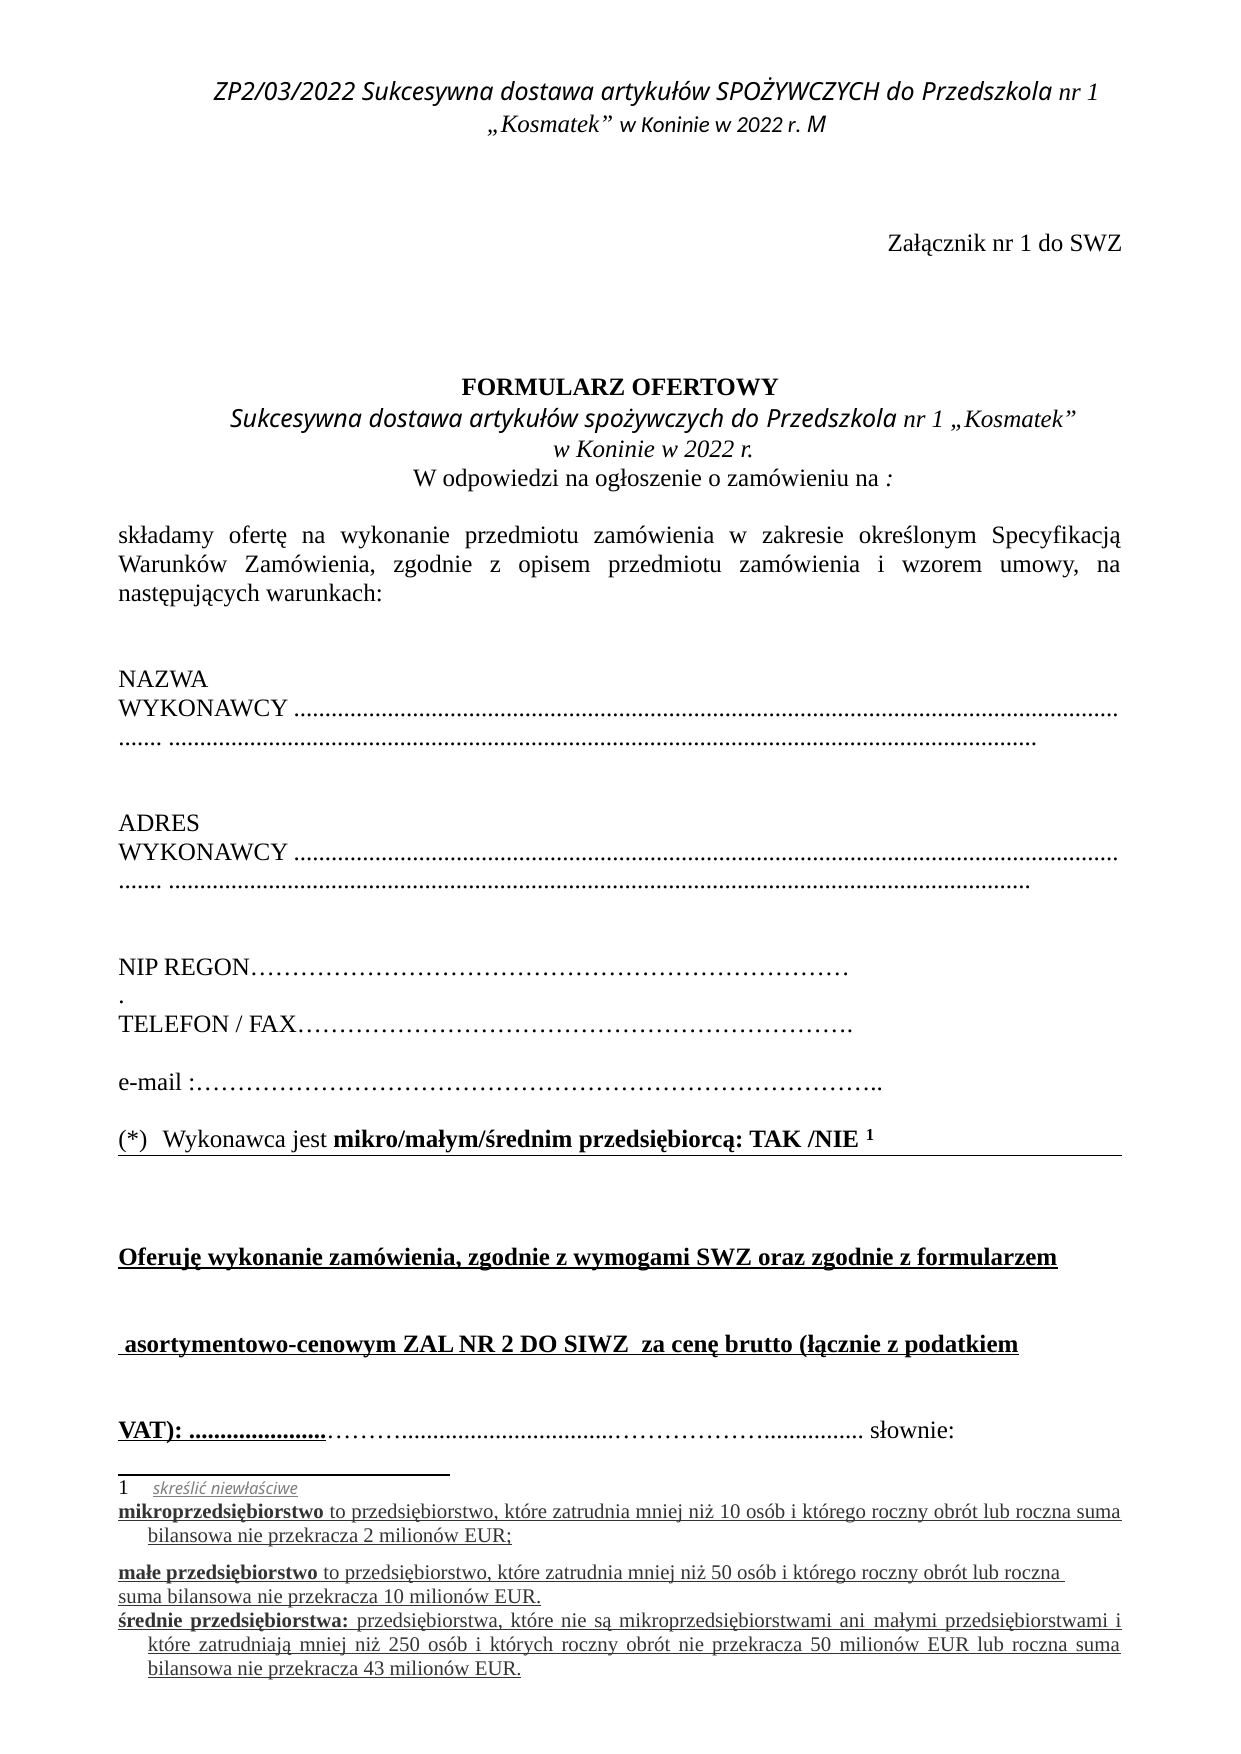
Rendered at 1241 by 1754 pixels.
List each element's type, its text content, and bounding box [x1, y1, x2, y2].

text (*) Wykonawca jest mikro/małym/średnim przedsiębiorcą: TAK /NIE [118, 1124, 1122, 1155]
text W odpowiedzi na ogłoszenie o zamówieniu na : [193, 463, 1122, 492]
text ADRES WYKONAWCY ........................................................................................................................................... .......................................................................................................................................... [118, 808, 1122, 894]
text bilansowa nie przekracza 2 milionów EUR; [118, 1521, 1122, 1547]
text TELEFON / FAX…………………………………………………………. [118, 1009, 1122, 1038]
text Oferuję wykonanie zamówienia, zgodnie z wymogami SWZ oraz zgodnie z formularzem [118, 1242, 1122, 1271]
text skreślić niewłaściwe [118, 1475, 1122, 1499]
text średnie przedsiębiorstwa: przedsiębiorstwa, które nie są mikroprzedsiębiorstwami ani małymi przedsiębiorstwami i [118, 1608, 1122, 1629]
text NIP REGON……………………………………………………………… [118, 952, 1122, 981]
text e-mail :……………………………………………………………………….. [118, 1067, 1122, 1096]
text NAZWA WYKONAWCY ........................................................................................................................................... ........................................................................................................................................... [118, 664, 1122, 751]
text małe przedsiębiorstwo to przedsiębiorstwo, które zatrudnia mniej niż 50 osób i którego roczny obrót lub roczna suma bilansowa nie przekracza 10 milionów EUR. [118, 1560, 1097, 1608]
text asortymentowo-cenowym ZAL NR 2 DO SIWZ za cenę brutto (łącznie z podatkiem [118, 1329, 1122, 1357]
text mikroprzedsiębiorstwo to przedsiębiorstwo, które zatrudnia mniej niż 10 osób i którego roczny obrót lub roczna suma [118, 1499, 1122, 1520]
list Sukcesywna dostawa artykułów spożywczych do Przedszkola nr 1 „Kosmatek” [193, 400, 1122, 434]
list w Koninie w 2022 r. [193, 434, 1122, 463]
text FORMULARZ OFERTOWY [118, 372, 1122, 400]
text składamy ofertę na wykonanie przedmiotu zamówienia w zakresie określonym Specyfikacją Warunków Zamówienia, zgodnie z opisem przedmiotu zamówienia i wzorem umowy, na następujących warunkach: [118, 521, 1122, 607]
text . [118, 981, 1122, 1009]
text które zatrudniają mniej niż 250 osób i których roczny obrót nie przekracza 50 milionów EUR lub roczna suma bilansowa nie przekracza 43 milionów EUR. [118, 1630, 1122, 1680]
text VAT): ......................………..................................………………................ słownie: [118, 1415, 1122, 1444]
text Załącznik nr 1 do SWZ [118, 228, 1122, 257]
